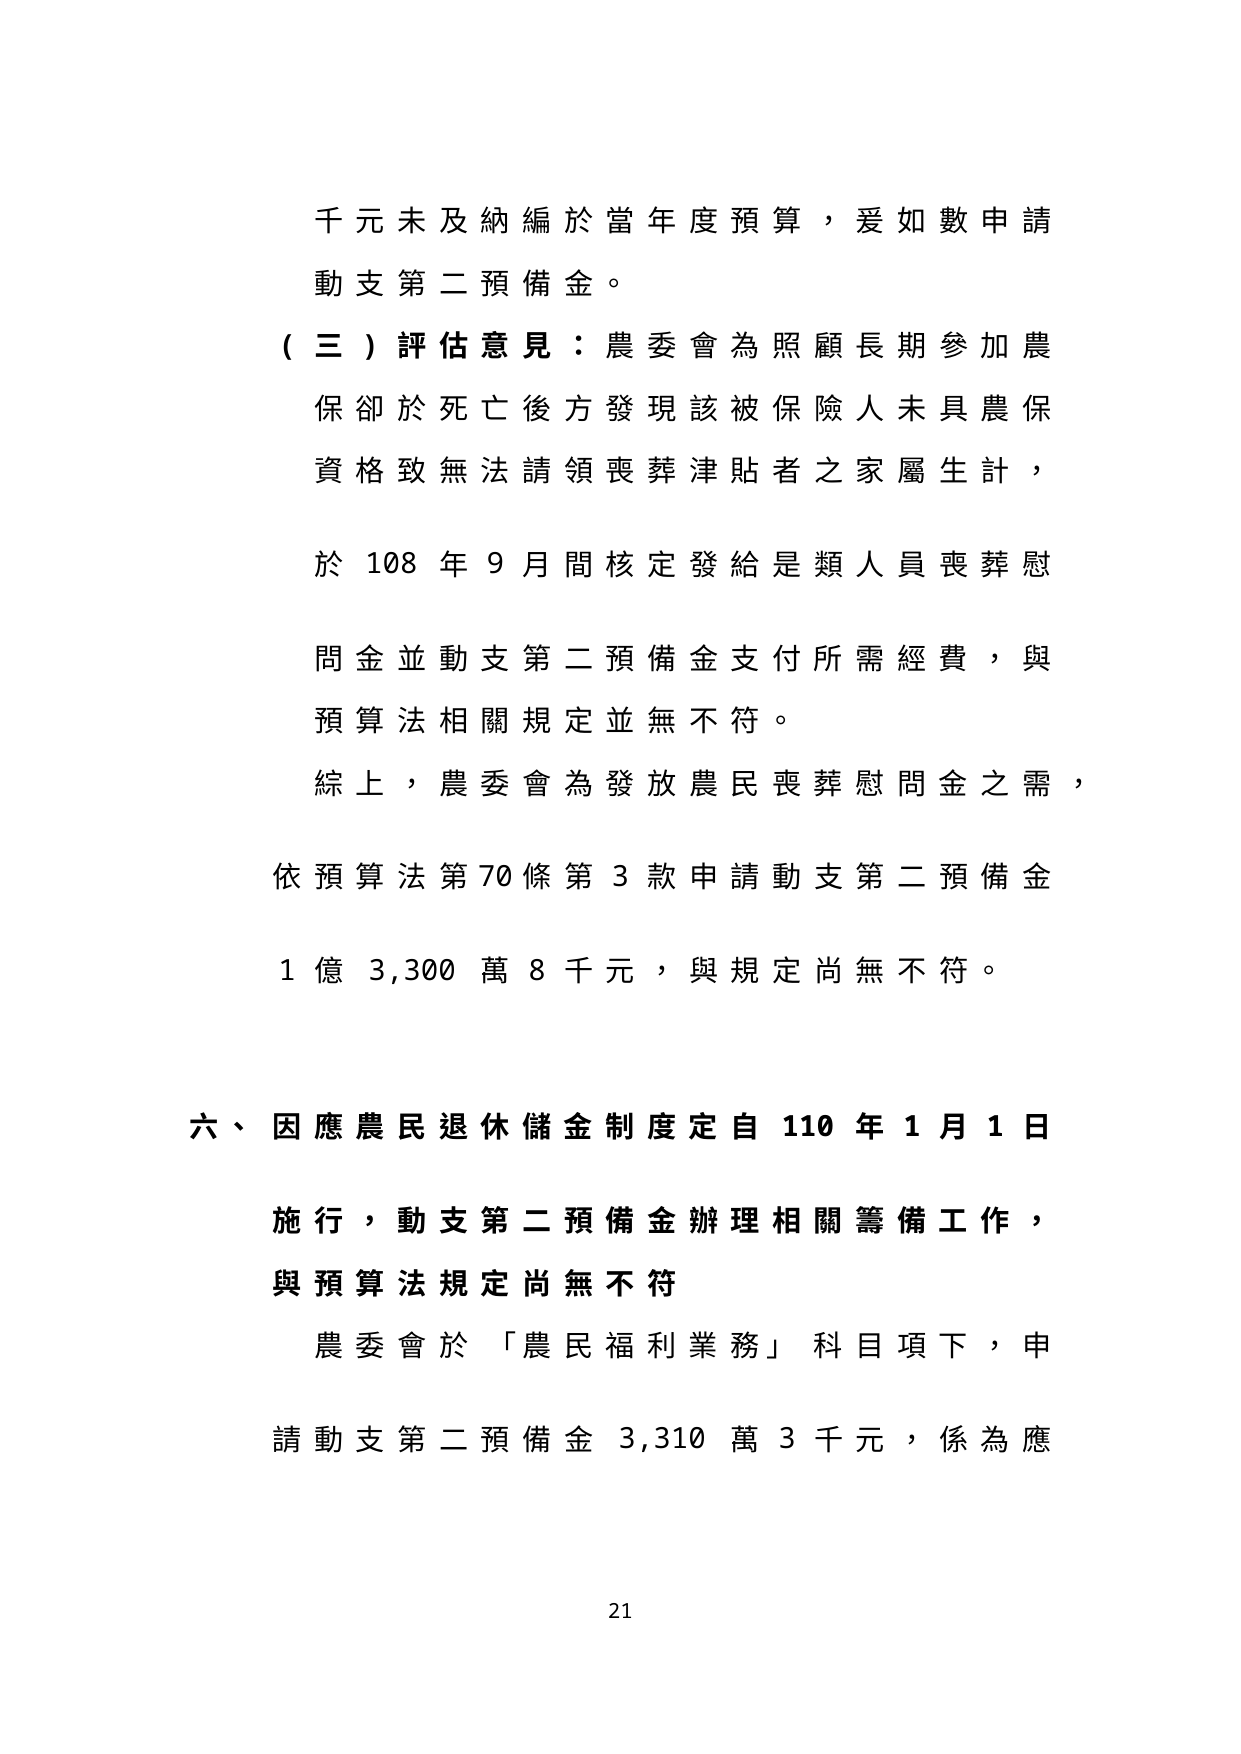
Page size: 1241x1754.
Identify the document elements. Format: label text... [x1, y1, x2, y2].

text 六、因應農民退休儲金制度定自110年1月1日施行，動支第二預備金辦理相關籌備工作，與預算法規定尚無不符 [183, 1052, 1058, 1302]
text 綜上，農委會為發放農民喪葬慰問金之需，依預算法第70條第3款申請動支第二預備金1億3,300萬8千元，與規定尚無不符。 [242, 740, 1058, 990]
text 農委會於「農民福利業務」科目項下，申請動支第二預備金3,310萬3千元，係為應 [242, 1302, 1058, 1490]
text (三)評估意見：農委會為照顧長期參加農保卻於死亡後方發現該被保險人未具農保資格致無法請領喪葬津貼者之家屬生計，於108年9月間核定發給是類人員喪葬慰問金並動支第二預備金支付所需經費，與預算法相關規定並無不符。 [242, 302, 1058, 740]
text 千元未及納編於當年度預算，爰如數申請動支第二預備金。 [271, 177, 1058, 302]
